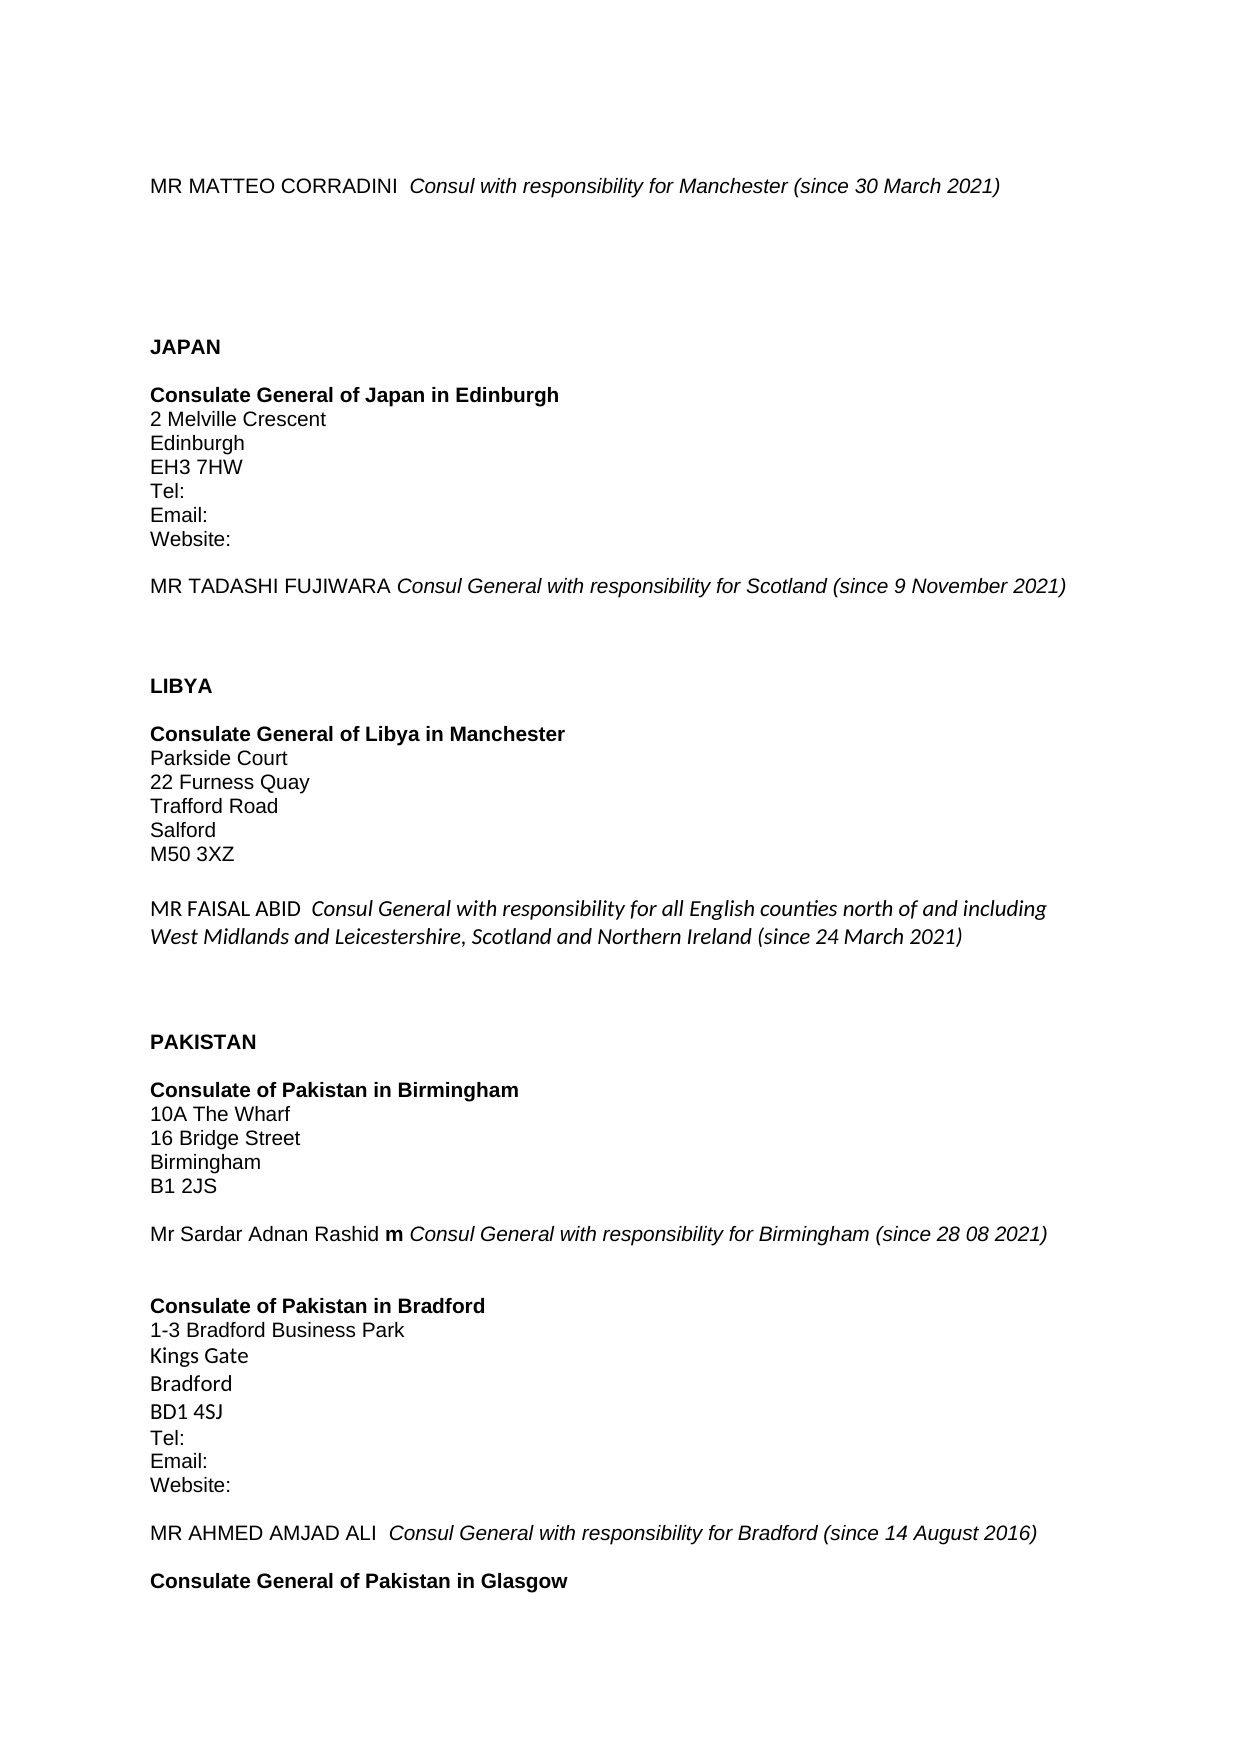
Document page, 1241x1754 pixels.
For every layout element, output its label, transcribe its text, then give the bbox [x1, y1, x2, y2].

text 1-3 Bradford Business Park Kings Gate Bradford BD1 4SJ [150, 1317, 1090, 1425]
text Consulate General of Libya in Manchester Parkside Court 22 Furness Quay Trafford Road Salford M50 3XZ [150, 722, 1090, 866]
text B1 2JS [150, 1174, 1090, 1198]
text LIBYA [150, 674, 1090, 722]
text 2 Melville Crescent Edinburgh EH3 7HW Tel: Email: Website: [150, 407, 1090, 574]
text 10A The Wharf [150, 1102, 1090, 1126]
text MR FAISAL ABID Consul General with responsibility for all English counties north of and including West Midlands and Leicestershire, Scotland and Northern Ireland (since 24 March 2021) [150, 894, 1090, 950]
text MR AHMED AMJAD ALI Consul General with responsibility for Bradford (since 14 August 2016) [150, 1521, 1090, 1545]
text MR TADASHI FUJIWARA Consul General with responsibility for Scotland (since 9 November 2021) [150, 574, 1090, 598]
text Birmingham [150, 1150, 1090, 1174]
text Consulate General of Pakistan in Glasgow [150, 1569, 1090, 1593]
text JAPAN [150, 335, 1090, 359]
text Consulate of Pakistan in Birmingham [150, 1078, 1090, 1102]
text 16 Bridge Street [150, 1126, 1090, 1150]
text Consulate General of Japan in Edinburgh [150, 383, 1090, 407]
text Email: Website: [150, 1449, 1090, 1497]
text Mr Sardar Adnan Rashid m Consul General with responsibility for Birmingham (since 28 08 2021) [150, 1222, 1090, 1246]
text MR MATTEO CORRADINI Consul with responsibility for Manchester (since 30 March 2021) [150, 174, 1090, 198]
text Tel: [150, 1425, 1090, 1449]
text PAKISTAN [150, 1030, 1090, 1078]
text Consulate of Pakistan in Bradford [150, 1293, 1090, 1317]
